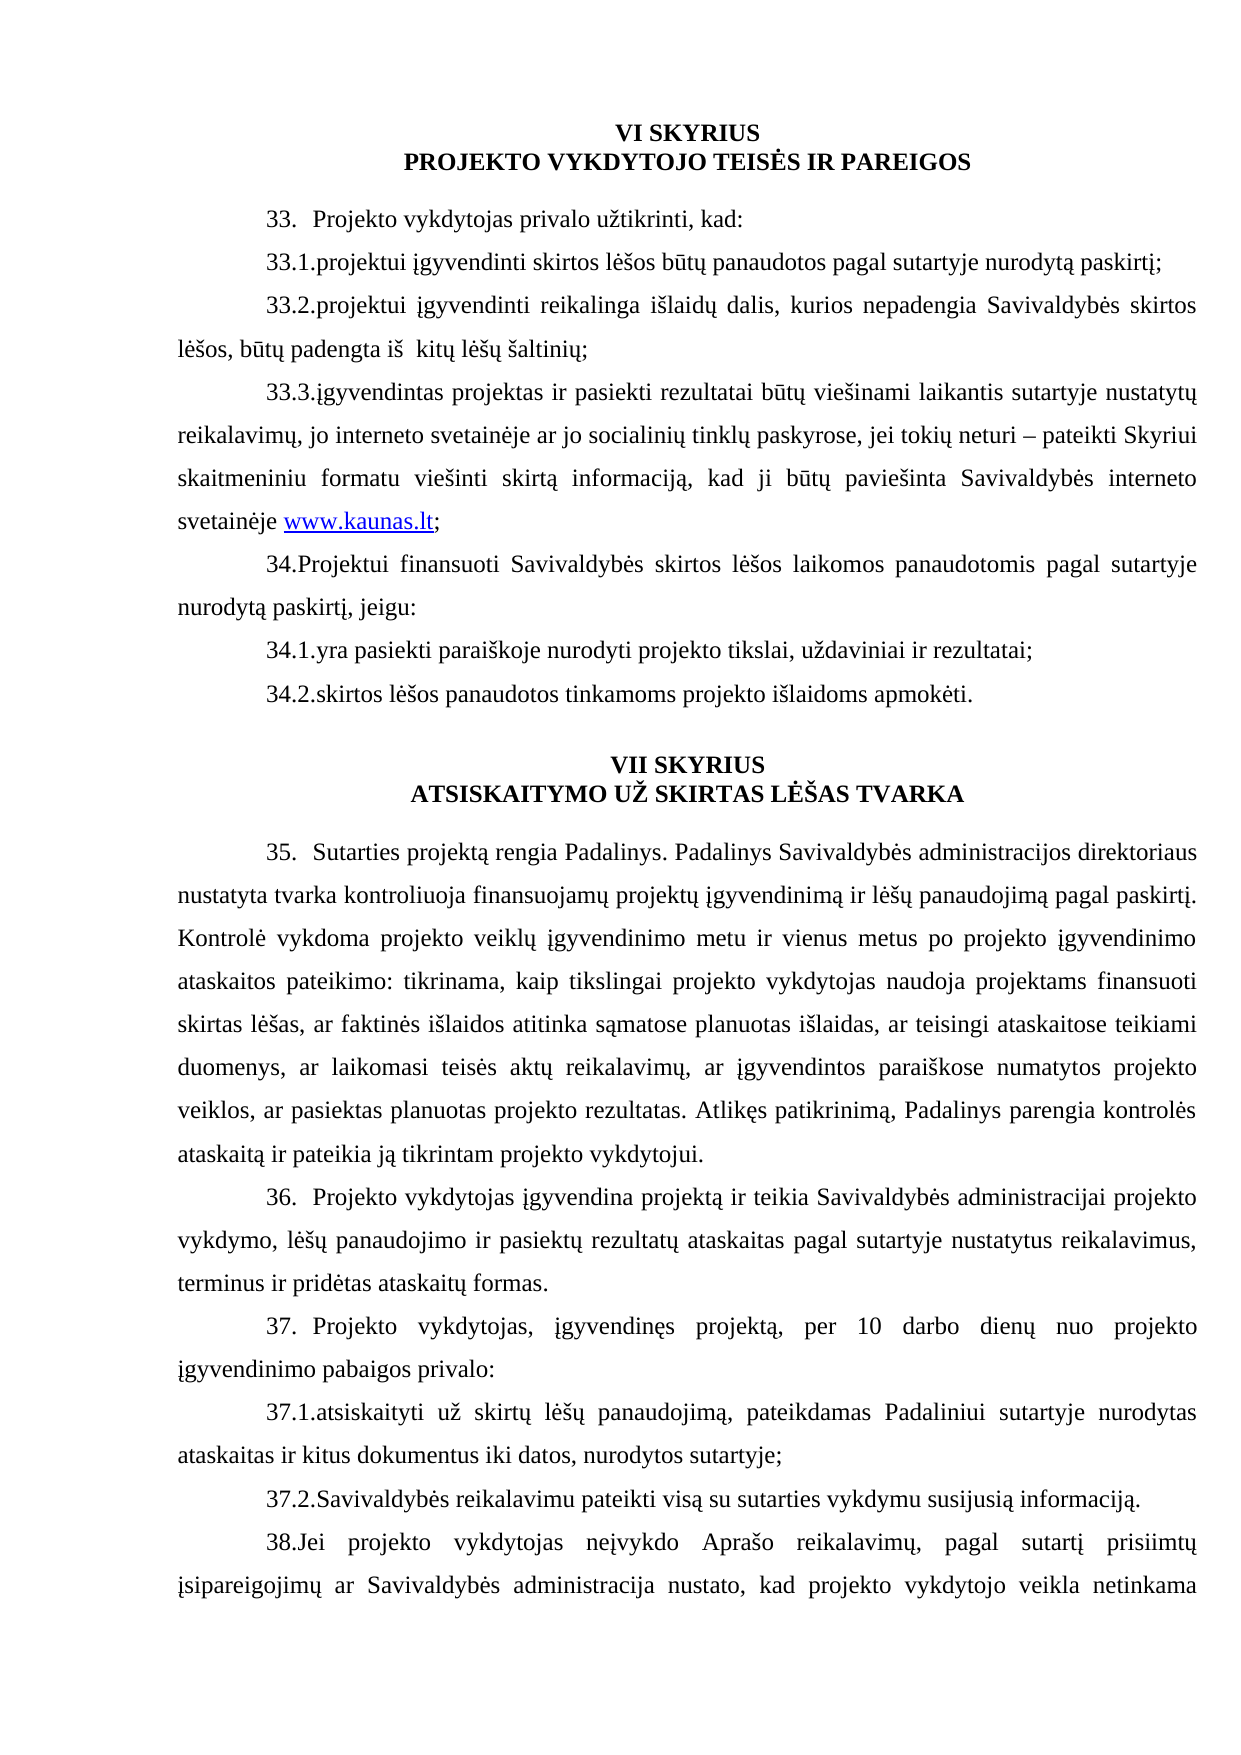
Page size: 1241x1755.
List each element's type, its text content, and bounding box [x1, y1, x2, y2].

text 34.1. yra pasiekti paraiškoje nurodyti projekto tikslai, uždaviniai ir rezultatai; [266, 636, 1198, 664]
text PROJEKTO VYKDYTOJO TEISĖS IR PAREIGOS [177, 147, 1198, 176]
text 37. Projekto vykdytojas, įgyvendinęs projektą, per 10 darbo dienų nuo projekto įgyvendinimo pabaigos privalo: [177, 1311, 1198, 1383]
text 37.2. Savivaldybės reikalavimu pateikti visą su sutarties vykdymu susijusią informaciją. [177, 1484, 1198, 1512]
text 33.3. įgyvendintas projektas ir pasiekti rezultatai būtų viešinami laikantis sutartyje nustatytų reikalavimų, jo interneto svetainėje ar jo socialinių tinklų paskyrose, jei tokių neturi – pateikti Skyriui skaitmeniniu formatu viešinti skirtą informaciją, kad ji būtų paviešinta Savivaldybės interneto svetainėje www.kaunas.lt; [177, 377, 1198, 535]
text VI SKYRIUS [177, 118, 1198, 147]
text 38. Jei projekto vykdytojas neįvykdo Aprašo reikalavimų, pagal sutartį prisiimtų įsipareigojimų ar Savivaldybės administracija nustato, kad projekto vykdytojo veikla netinkama [177, 1527, 1198, 1599]
text 37.1. atsiskaityti už skirtų lėšų panaudojimą, pateikdamas Padaliniui sutartyje nurodytas ataskaitas ir kitus dokumentus iki datos, nurodytos sutartyje; [177, 1397, 1198, 1469]
text 34. Projektui finansuoti Savivaldybės skirtos lėšos laikomos panaudotomis pagal sutartyje nurodytą paskirtį, jeigu: [177, 549, 1198, 621]
text 33.2. projektui įgyvendinti reikalinga išlaidų dalis, kurios nepadengia Savivaldybės skirtos lėšos, būtų padengta iš kitų lėšų šaltinių; [177, 291, 1198, 362]
text 34.2. skirtos lėšos panaudotos tinkamoms projekto išlaidoms apmokėti. [266, 679, 1198, 707]
text 33. Projekto vykdytojas privalo užtikrinti, kad: [177, 204, 1198, 233]
text 35. Sutarties projektą rengia Padalinys. Padalinys Savivaldybės administracijos direktoriaus nustatyta tvarka kontroliuoja finansuojamų projektų įgyvendinimą ir lėšų panaudojimą pagal paskirtį. Kontrolė vykdoma projekto veiklų įgyvendinimo metu ir vienus metus po projekto įgyvendinimo ataskaitos pateikimo: tikrinama, kaip tikslingai projekto vykdytojas naudoja projektams finansuoti skirtas lėšas, ar faktinės išlaidos atitinka sąmatose planuotas išlaidas, ar teisingi ataskaitose teikiami duomenys, ar laikomasi teisės aktų reikalavimų, ar įgyvendintos paraiškose numatytos projekto veiklos, ar pasiektas planuotas projekto rezultatas. Atlikęs patikrinimą, Padalinys parengia kontrolės ataskaitą ir pateikia ją tikrintam projekto vykdytojui. [177, 837, 1198, 1167]
text 33.1. projektui įgyvendinti skirtos lėšos būtų panaudotos pagal sutartyje nurodytą paskirtį; [177, 247, 1198, 276]
text VII SKYRIUS [177, 751, 1198, 779]
text 36. Projekto vykdytojas įgyvendina projektą ir teikia Savivaldybės administracijai projekto vykdymo, lėšų panaudojimo ir pasiektų rezultatų ataskaitas pagal sutartyje nustatytus reikalavimus, terminus ir pridėtas ataskaitų formas. [177, 1182, 1198, 1297]
text ATSISKAITYMO UŽ SKIRTAS LĖŠAS TVARKA [177, 779, 1198, 808]
